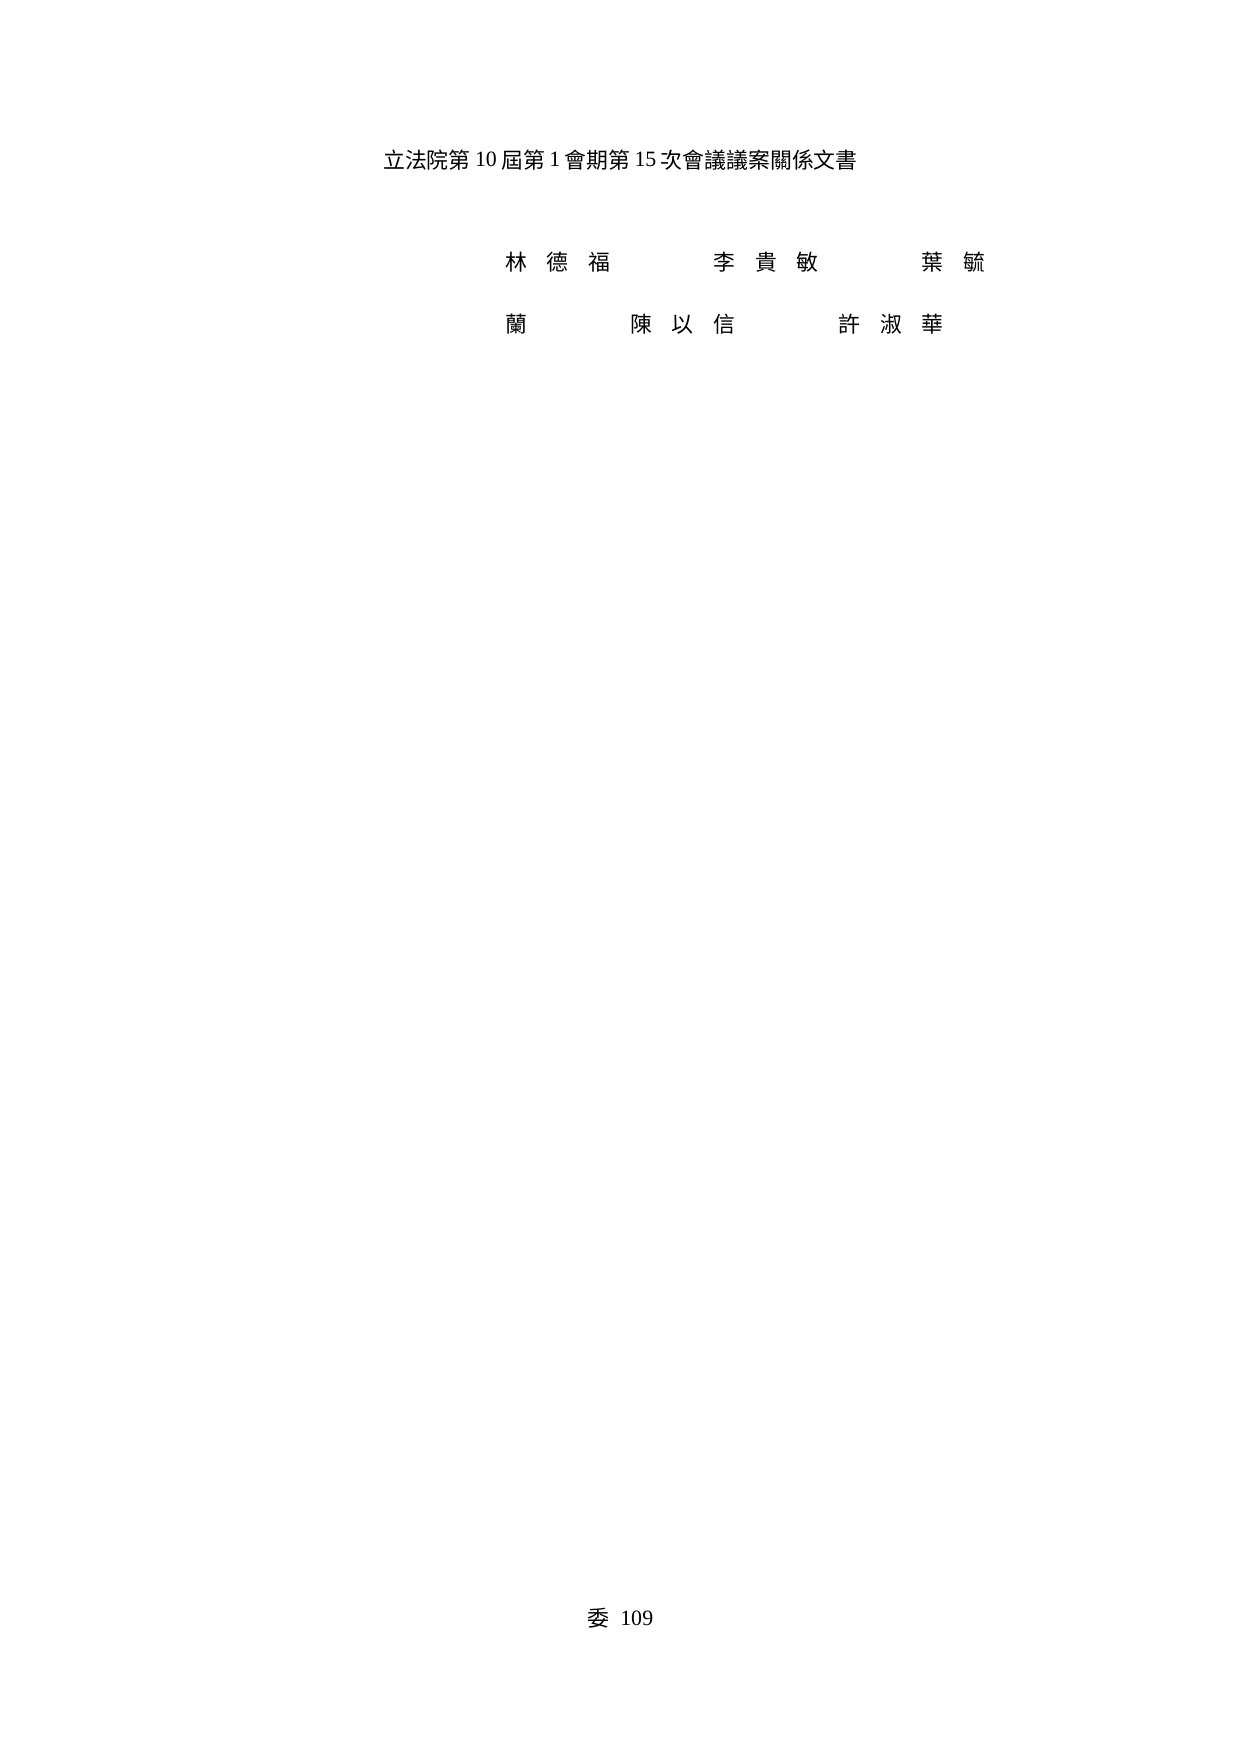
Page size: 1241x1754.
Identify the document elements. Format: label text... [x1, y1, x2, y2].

text 林德福 李貴敏 葉毓蘭 陳以信 許淑華 [403, 219, 1012, 344]
